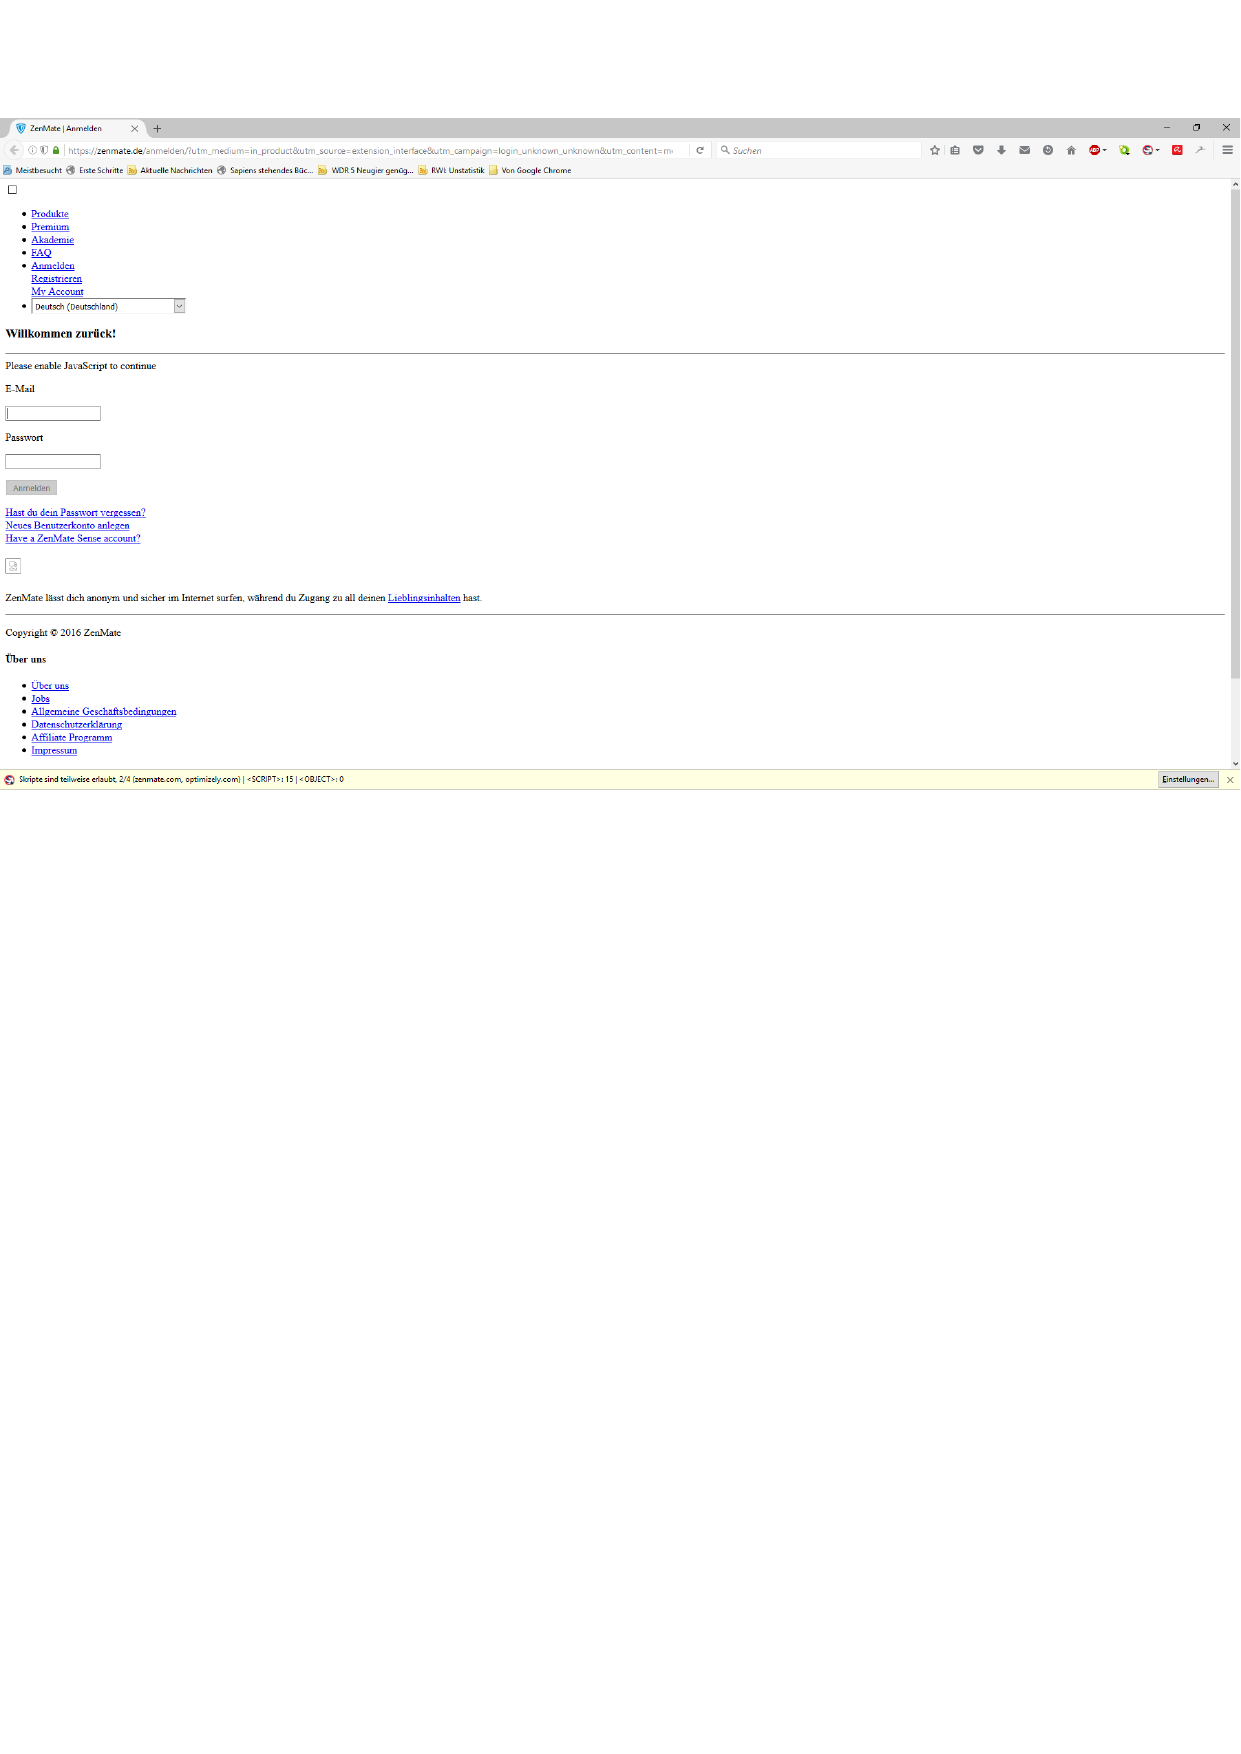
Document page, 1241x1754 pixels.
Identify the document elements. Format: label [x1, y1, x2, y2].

picture [0, 118, 1241, 790]
